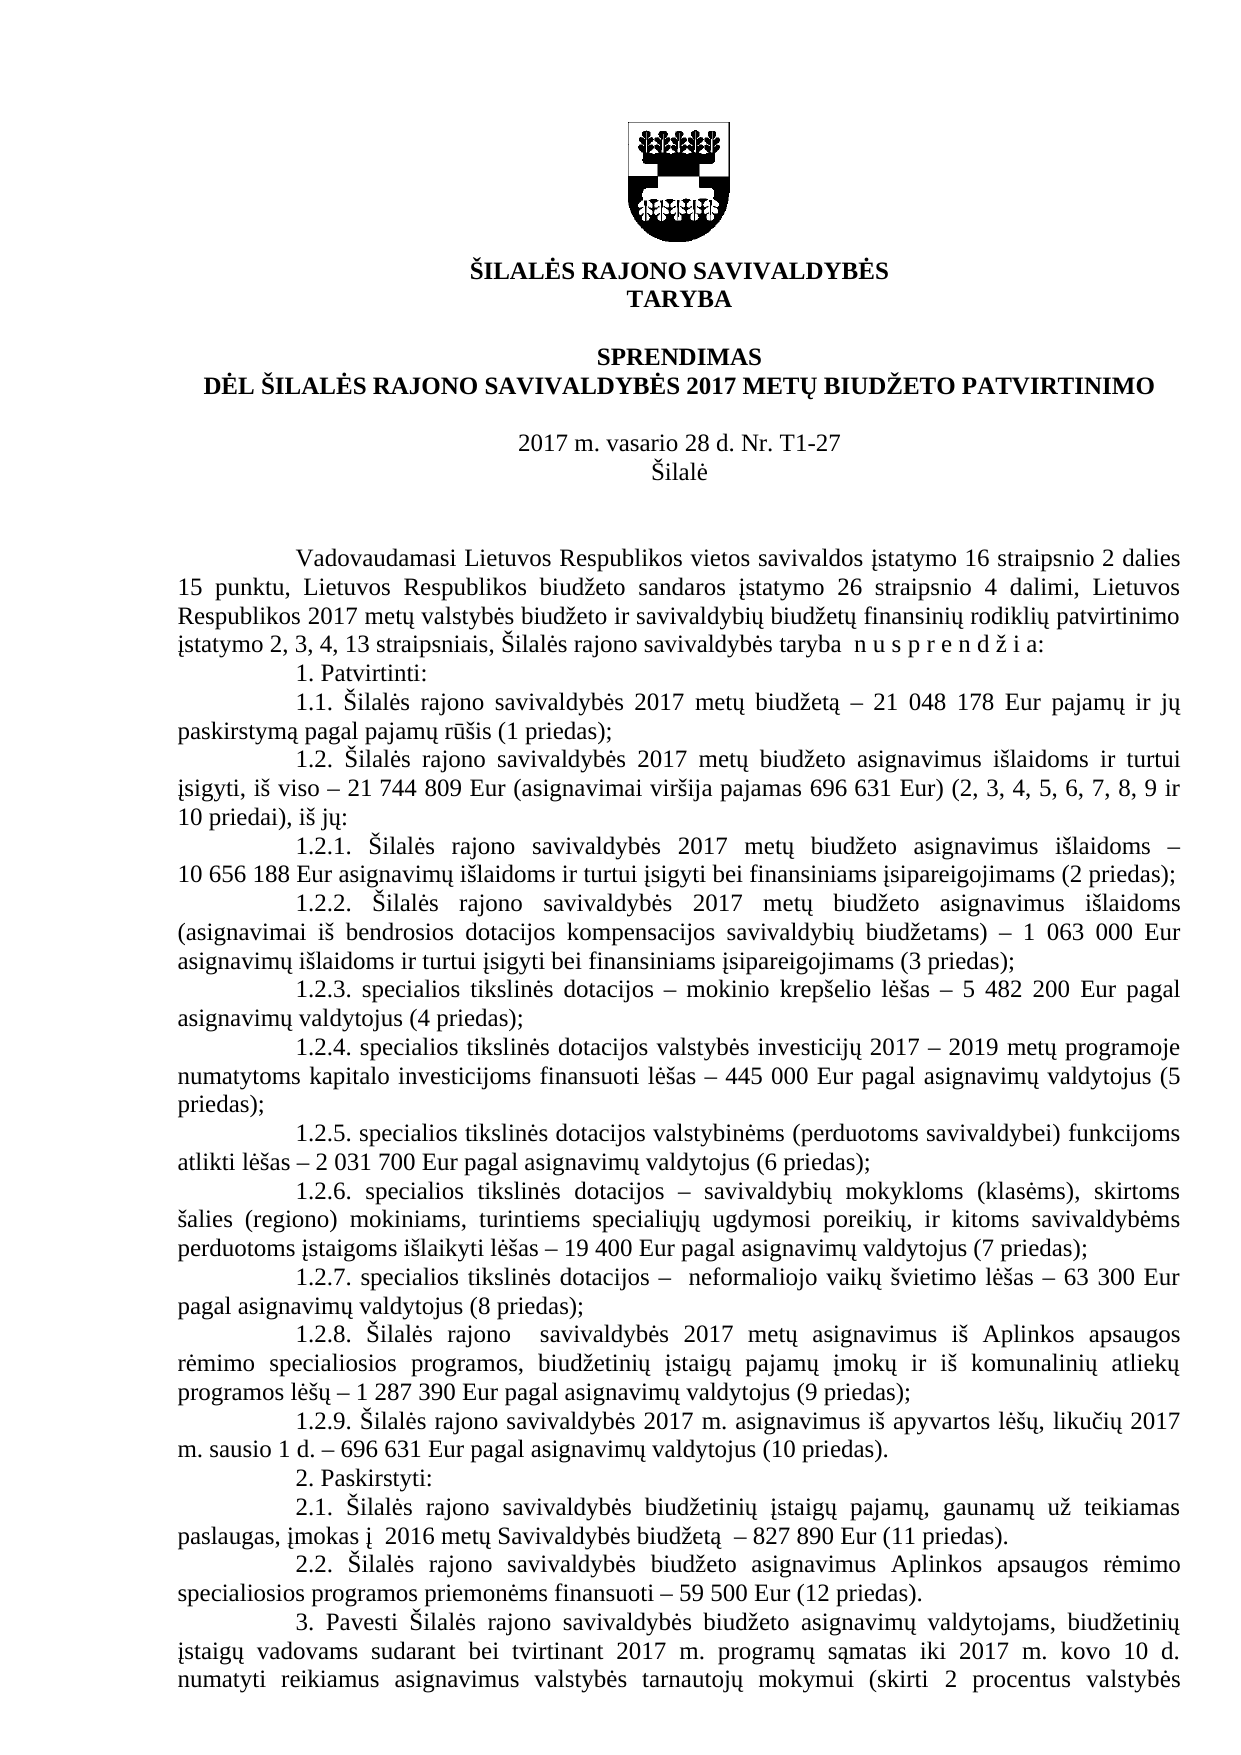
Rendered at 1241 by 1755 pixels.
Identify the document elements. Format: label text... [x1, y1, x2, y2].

text 1.2.4. specialios tikslinės dotacijos valstybės investicijų 2017 – 2019 metų programoje numatytoms kapitalo investicijoms finansuoti lėšas – 445 000 Eur pagal asignavimų valdytojus (5 priedas); [177, 1032, 1181, 1118]
text 1.2.9. Šilalės rajono savivaldybės 2017 m. asignavimus iš apyvartos lėšų, likučių 2017 m. sausio 1 d. – 696 631 Eur pagal asignavimų valdytojus (10 priedas). [177, 1406, 1181, 1463]
text 1.2.8. Šilalės rajono savivaldybės 2017 metų asignavimus iš Aplinkos apsaugos rėmimo specialiosios programos, biudžetinių įstaigų pajamų įmokų ir iš komunalinių atliekų programos lėšų – 1 287 390 Eur pagal asignavimų valdytojus (9 priedas); [177, 1319, 1181, 1406]
text 2.1. Šilalės rajono savivaldybės biudžetinių įstaigų pajamų, gaunamų už teikiamas paslaugas, įmokas į 2016 metų Savivaldybės biudžetą – 827 890 Eur (11 priedas). [177, 1492, 1181, 1549]
text 1.2.6. specialios tikslinės dotacijos – savivaldybių mokykloms (klasėms), skirtoms šalies (regiono) mokiniams, turintiems specialiųjų ugdymosi poreikių, ir kitoms savivaldybėms perduotoms įstaigoms išlaikyti lėšas – 19 400 Eur pagal asignavimų valdytojus (7 priedas); [177, 1176, 1181, 1262]
text Vadovaudamasi Lietuvos Respublikos vietos savivaldos įstatymo 16 straipsnio 2 dalies 15 punktu, Lietuvos Respublikos biudžeto sandaros įstatymo 26 straipsnio 4 dalimi, Lietuvos Respublikos 2017 metų valstybės biudžeto ir savivaldybių biudžetų finansinių rodiklių patvirtinimo įstatymo 2, 3, 4, 13 straipsniais, Šilalės rajono savivaldybės taryba n u s p r e n d ž i a: [177, 543, 1181, 658]
text 2.2. Šilalės rajono savivaldybės biudžeto asignavimus Aplinkos apsaugos rėmimo specialiosios programos priemonėms finansuoti – 59 500 Eur (12 priedas). [177, 1549, 1181, 1607]
text 1.1. Šilalės rajono savivaldybės 2017 metų biudžetą – 21 048 178 Eur pajamų ir jų paskirstymą pagal pajamų rūšis (1 priedas); [177, 687, 1181, 744]
text 2017 m. vasario 28 d. Nr. T1-27 [177, 428, 1181, 457]
text 1.2. Šilalės rajono savivaldybės 2017 metų biudžeto asignavimus išlaidoms ir turtui įsigyti, iš viso – 21 744 809 Eur (asignavimai viršija pajamas 696 631 Eur) (2, 3, 4, 5, 6, 7, 8, 9 ir 10 priedai), iš jų: [177, 744, 1181, 831]
text 2. Paskirstyti: [177, 1463, 1181, 1492]
text 1.2.3. specialios tikslinės dotacijos – mokinio krepšelio lėšas – 5 482 200 Eur pagal asignavimų valdytojus (4 priedas); [177, 974, 1181, 1032]
text Šilalė [177, 457, 1181, 486]
text 1.2.2. Šilalės rajono savivaldybės 2017 metų biudžeto asignavimus išlaidoms (asignavimai iš bendrosios dotacijos kompensacijos savivaldybių biudžetams) – 1 063 000 Eur asignavimų išlaidoms ir turtui įsigyti bei finansiniams įsipareigojimams (3 priedas); [177, 888, 1181, 974]
text 1.2.1. Šilalės rajono savivaldybės 2017 metų biudžeto asignavimus išlaidoms – 10 656 188 Eur asignavimų išlaidoms ir turtui įsigyti bei finansiniams įsipareigojimams (2 priedas); [177, 831, 1181, 888]
text 1.2.5. specialios tikslinės dotacijos valstybinėms (perduotoms savivaldybei) funkcijoms atlikti lėšas – 2 031 700 Eur pagal asignavimų valdytojus (6 priedas); [177, 1118, 1181, 1176]
text SPRENDIMAS [177, 342, 1181, 371]
text 3. Pavesti Šilalės rajono savivaldybės biudžeto asignavimų valdytojams, biudžetinių įstaigų vadovams sudarant bei tvirtinant 2017 m. programų sąmatas iki 2017 m. kovo 10 d. numatyti reikiamus asignavimus valstybės tarnautojų mokymui (skirti 2 procentus valstybės [177, 1607, 1181, 1693]
text 1. Patvirtinti: [177, 658, 1181, 687]
text DĖL ŠILALĖS RAJONO SAVIVALDYBĖS 2017 METŲ BIUDŽETO PATVIRTINIMO [177, 371, 1181, 399]
text TARYBA [177, 284, 1181, 313]
text 1.2.7. specialios tikslinės dotacijos – neformaliojo vaikų švietimo lėšas – 63 300 Eur pagal asignavimų valdytojus (8 priedas); [177, 1262, 1181, 1319]
text ŠILALĖS RAJONO SAVIVALDYBĖS [177, 256, 1181, 284]
